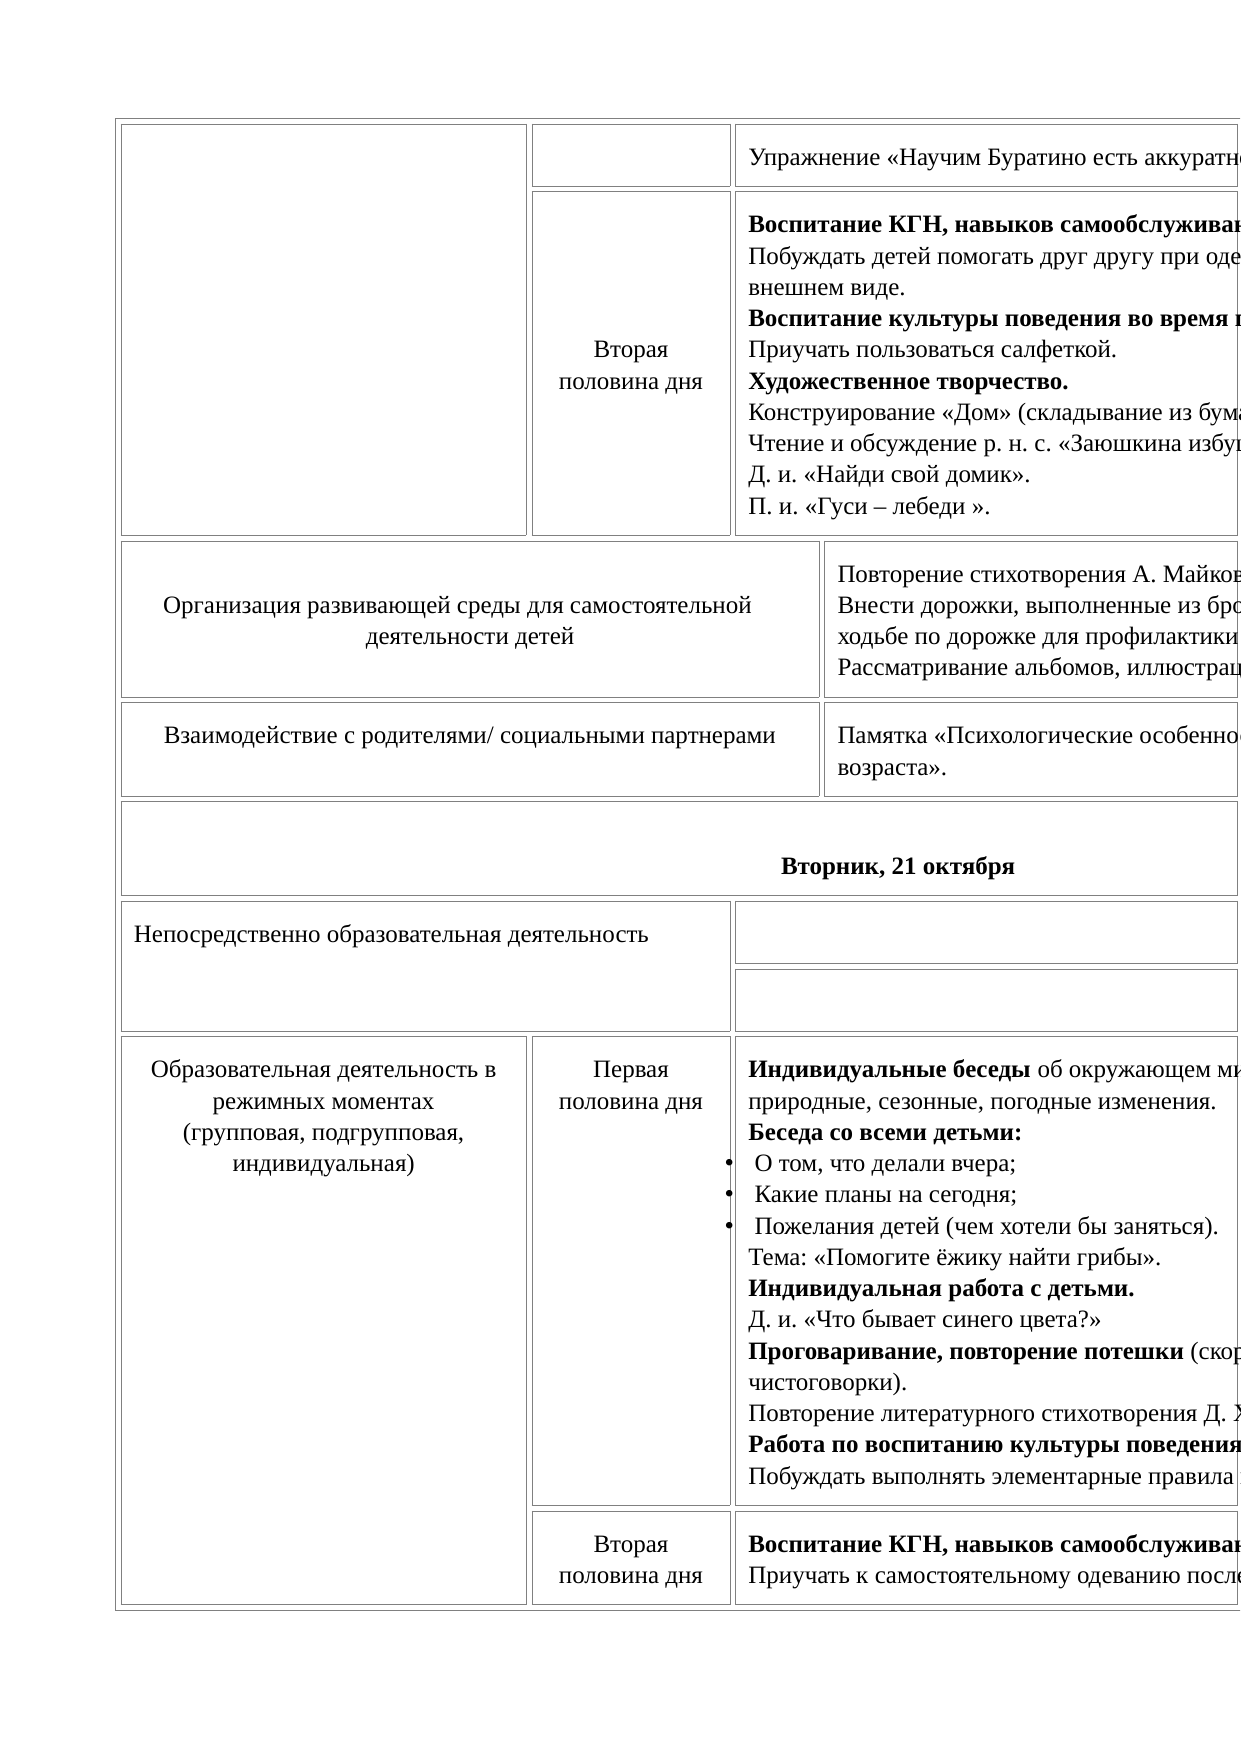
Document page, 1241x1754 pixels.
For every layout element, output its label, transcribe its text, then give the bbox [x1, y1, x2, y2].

table_cell [733, 963, 1240, 1031]
table_cell Индивидуальные беседы об окружающем мире: что видел ребенок по дороге, природные, сезонные, погодные изменения. Беседа со всеми детьми: О том, что делали вчера; Какие планы на сегодня; Пожелания детей (чем хотели бы заняться). Тема: «Мой самый лучший друг в детском саду ». Индивидуальная работа с детьми. Д. и. «Что бывает красного цвета?». Проговаривание, повторение потешки (скороговорки, стихотворения, чистоговорки). Повторение литературного стихотворения Д. Хармса «Удивительная кошка». Работа по формированию КГН. Упражнение по мотивам стихотворения: Зубы чистые всегда у весёлого бобра, потому что наш бобрёнок чистит их ещё с пелёнок. Работа по воспитанию культуры поведения за столом во время обеда. Упражнение «Научим Буратино есть аккуратно». [736, 125, 1237, 186]
table_cell Памятка «Психологические особенности детей млад. дошкольного возраста». [825, 703, 1237, 796]
table_cell Повторение стихотворения А. Майкова «Осенние листья по ветру кружат…» Внести дорожки, выполненные из бросового материала – привлечь детей к ходьбе по дорожке для профилактики плоскостопия. Рассматривание альбомов, иллюстраций о разных видах спорта. [822, 535, 1240, 697]
table_cell Вторая половина дня [529, 186, 732, 535]
table_cell Воспитание КГН, навыков самообслуживания и взаимопомощи при одевании. Побуждать детей помогать друг другу при одевании, следить за порядком в своём внешнем виде. Воспитание культуры поведения во время полдника. Приучать пользоваться салфеткой. Художественное творчество. Конструирование «Дом» (складывание из бумаги). Чтение и обсуждение р. н. с. «Заюшкина избушка». Д. и. «Найди свой домик». П. и. «Гуси – лебеди ». [733, 186, 1240, 535]
table_cell Непосредственно образовательная деятельность [118, 895, 732, 1031]
table_cell Повторение стихотворения А. Майкова «Осенние листья по ветру кружат…» Внести дорожки, выполненные из бросового материала – привлечь детей к ходьбе по дорожке для профилактики плоскостопия. Рассматривание альбомов, иллюстраций о разных видах спорта. [825, 542, 1237, 697]
table_cell [736, 970, 1237, 1031]
table_cell Образовательная деятельность в режимных моментах (групповая, подгрупповая, индивидуальная) [118, 1031, 529, 1604]
table_cell Индивидуальные беседы об окружающем мире: что видел ребенок по дороге, природные, сезонные, погодные изменения. Беседа со всеми детьми: О том, что делали вчера; Какие планы на сегодня; Пожелания детей (чем хотели бы заняться). Тема: «Помогите ёжику найти грибы». Индивидуальная работа с детьми. Д. и. «Что бывает синего цвета?» Проговаривание, повторение потешки (скороговорки, стихотворения, чистоговорки). Повторение литературного стихотворения Д. Хармса «Весёлый старичок». Работа по воспитанию культуры поведения за столом во время обеда. Побуждать выполнять элементарные правила поведения во время приёма пищи. [733, 1031, 1240, 1505]
table_cell [733, 895, 1240, 963]
table_cell Памятка «Психологические особенности детей млад. дошкольного возраста». [822, 697, 1240, 796]
table_cell [736, 902, 1237, 963]
table_cell Индивидуальные беседы об окружающем мире: что видел ребенок по дороге, природные, сезонные, погодные изменения. Беседа со всеми детьми: О том, что делали вчера; Какие планы на сегодня; Пожелания детей (чем хотели бы заняться). Тема: «Мой самый лучший друг в детском саду ». Индивидуальная работа с детьми. Д. и. «Что бывает красного цвета?». Проговаривание, повторение потешки (скороговорки, стихотворения, чистоговорки). Повторение литературного стихотворения Д. Хармса «Удивительная кошка». Работа по формированию КГН. Упражнение по мотивам стихотворения: Зубы чистые всегда у весёлого бобра, потому что наш бобрёнок чистит их ещё с пелёнок. Работа по воспитанию культуры поведения за столом во время обеда. Упражнение «Научим Буратино есть аккуратно». [733, 119, 1240, 186]
table_cell Воспитание КГН, навыков самообслуживания и взаимопомощи при одевании. Приучать к самостоятельному одеванию после сна. Воспитание культуры поведения во время полдника. Учить аккуратно есть ложкой, и пить из бокала. Беседа «Мой домашний адрес». Обыгрывание сюжета «Книжный магазин». Закрепить умение детей обыгрывать сюжет игры, используя атрибуты по назначению. Слушание песни «Осень», муз. Ю. Чичкова. Д. и. «Хорошо – плохо ». Игровая ситуация «Что будет, если мы не будем мыть руки». [733, 1505, 1240, 1604]
table_cell Воспитание КГН, навыков самообслуживания и взаимопомощи при одевании. Приучать к самостоятельному одеванию после сна. Воспитание культуры поведения во время полдника. Учить аккуратно есть ложкой, и пить из бокала. Беседа «Мой домашний адрес». Обыгрывание сюжета «Книжный магазин». Закрепить умение детей обыгрывать сюжет игры, используя атрибуты по назначению. Слушание песни «Осень», муз. Ю. Чичкова. Д. и. «Хорошо – плохо ». Игровая ситуация «Что будет, если мы не будем мыть руки». [736, 1512, 1237, 1604]
table_cell [118, 119, 529, 535]
table_cell [529, 119, 732, 186]
table_cell Вторая половина дня [529, 1505, 732, 1604]
table_cell Воспитание КГН, навыков самообслуживания и взаимопомощи при одевании. Побуждать детей помогать друг другу при одевании, следить за порядком в своём внешнем виде. Воспитание культуры поведения во время полдника. Приучать пользоваться салфеткой. Художественное творчество. Конструирование «Дом» (складывание из бумаги). Чтение и обсуждение р. н. с. «Заюшкина избушка». Д. и. «Найди свой домик». П. и. «Гуси – лебеди ». [736, 192, 1237, 535]
table_cell Взаимодействие с родителями/ социальными партнерами [118, 697, 822, 796]
table_cell Индивидуальные беседы об окружающем мире: что видел ребенок по дороге, природные, сезонные, погодные изменения. Беседа со всеми детьми: О том, что делали вчера; Какие планы на сегодня; Пожелания детей (чем хотели бы заняться). Тема: «Помогите ёжику найти грибы». Индивидуальная работа с детьми. Д. и. «Что бывает синего цвета?» Проговаривание, повторение потешки (скороговорки, стихотворения, чистоговорки). Повторение литературного стихотворения Д. Хармса «Весёлый старичок». Работа по воспитанию культуры поведения за столом во время обеда. Побуждать выполнять элементарные правила поведения во время приёма пищи. [736, 1037, 1237, 1505]
table_cell Первая половина дня [529, 1031, 732, 1505]
table_cell Вторник, 21 октября [118, 796, 1240, 895]
table_cell Организация развивающей среды для самостоятельной деятельности детей [118, 535, 822, 697]
